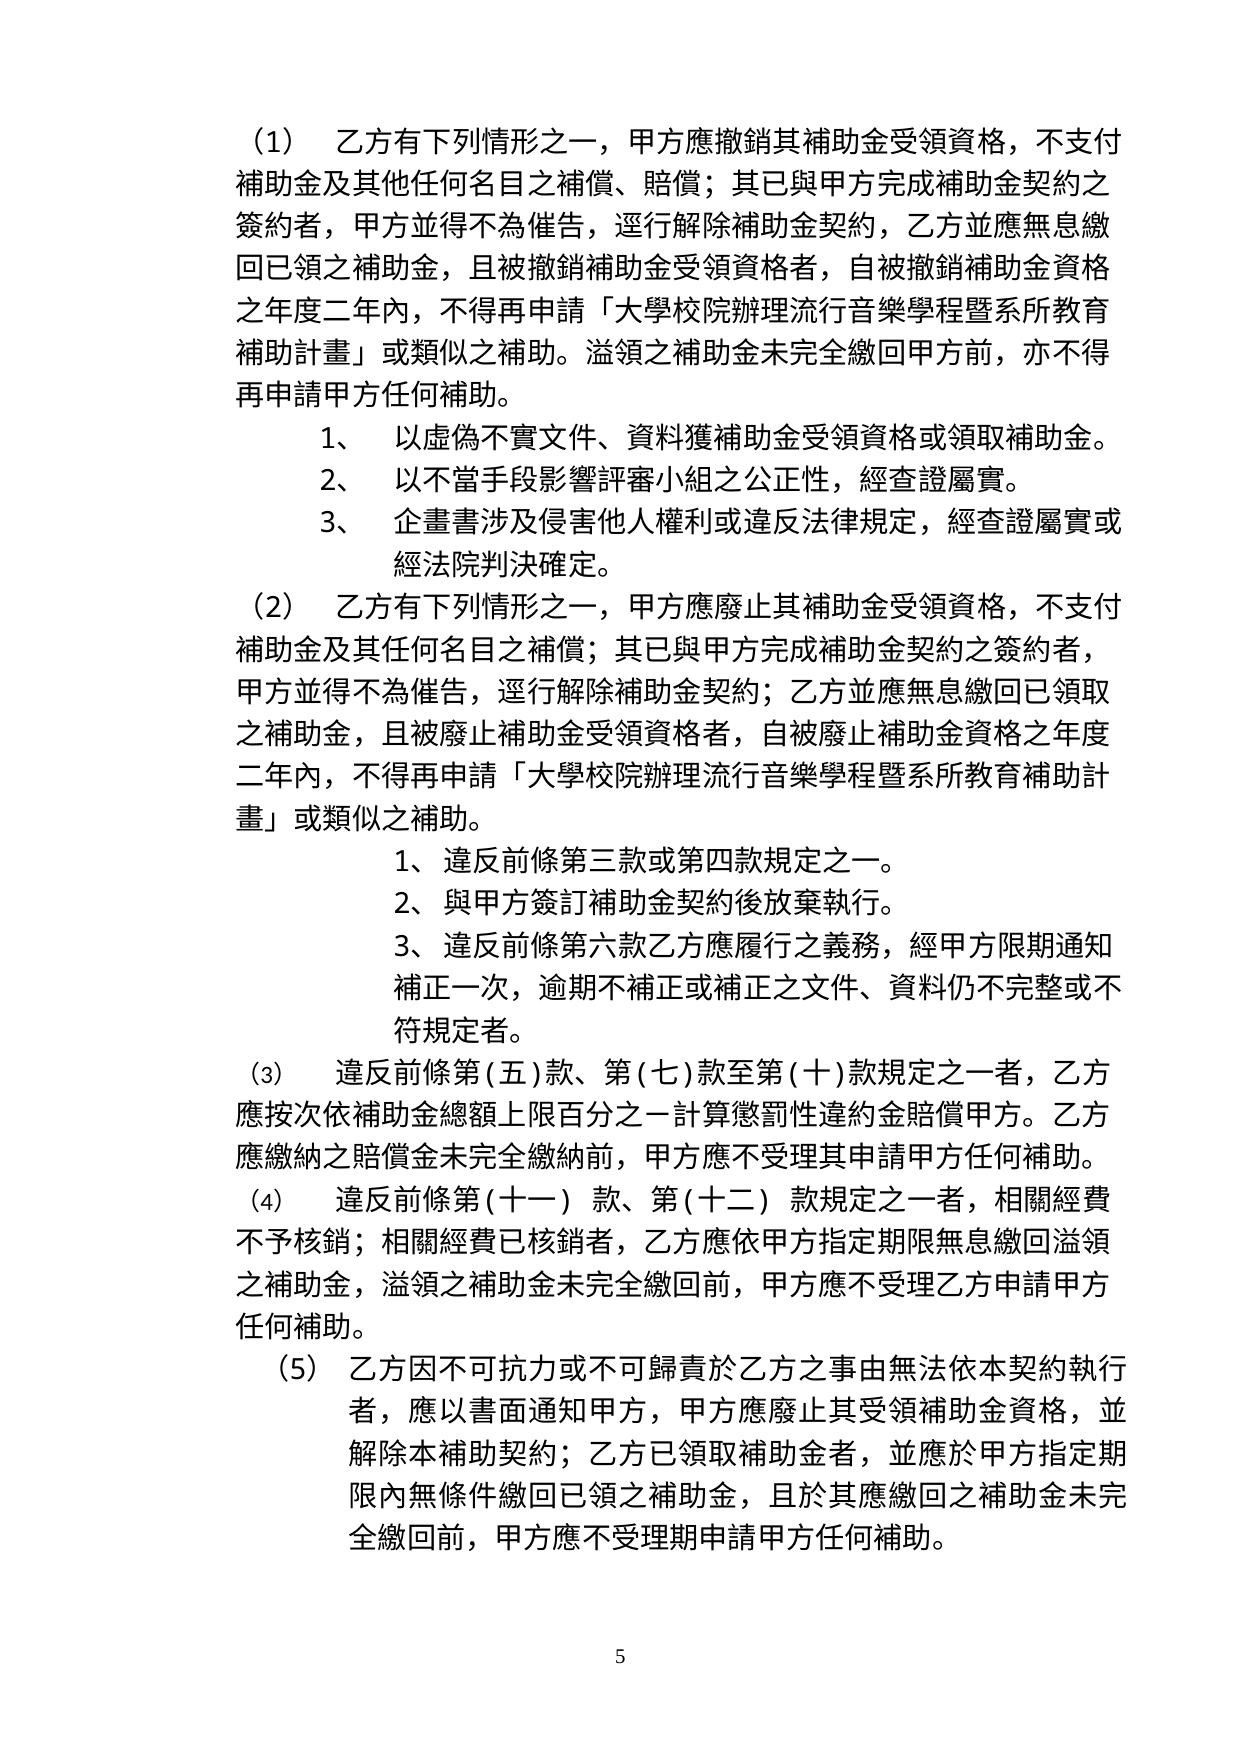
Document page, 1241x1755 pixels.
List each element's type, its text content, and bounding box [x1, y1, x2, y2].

list 乙方有下列情形之一，甲方應廢止其補助金受領資格，不支付補助金及其任何名目之補償；其已與甲方完成補助金契約之簽約者，甲方並得不為催告，逕行解除補助金契約；乙方並應無息繳回已領取之補助金，且被廢止補助金受領資格者，自被廢止補助金資格之年度二年內，不得再申請「大學校院辦理流行音樂學程暨系所教育補助計畫」或類似之補助。 [235, 584, 1128, 838]
list 違反前條第(五)款、第(七)款至第(十)款規定之一者，乙方應按次依補助金總額上限百分之ㄧ計算懲罰性違約金賠償甲方。乙方應繳納之賠償金未完全繳納前，甲方應不受理其申請甲方任何補助。 [235, 1049, 1128, 1176]
list 與甲方簽訂補助金契約後放棄執行。 [393, 880, 1128, 922]
list 違反前條第六款乙方應履行之義務，經甲方限期通知補正一次，逾期不補正或補正之文件、資料仍不完整或不符規定者。 [393, 922, 1128, 1049]
list 以虛偽不實文件、資料獲補助金受領資格或領取補助金。 [319, 414, 1128, 457]
list 乙方有下列情形之一，甲方應撤銷其補助金受領資格，不支付補助金及其他任何名目之補償、賠償；其已與甲方完成補助金契約之簽約者，甲方並得不為催告，逕行解除補助金契約，乙方並應無息繳回已領之補助金，且被撤銷補助金受領資格者，自被撤銷補助金資格之年度二年內，不得再申請「大學校院辦理流行音樂學程暨系所教育補助計畫」或類似之補助。溢領之補助金未完全繳回甲方前，亦不得再申請甲方任何補助。 [235, 118, 1128, 414]
list 以不當手段影響評審小組之公正性，經查證屬實。 [319, 457, 1128, 499]
list 企畫書涉及侵害他人權利或違反法律規定，經查證屬實或經法院判決確定。 [319, 499, 1128, 584]
list 違反前條第三款或第四款規定之一。 [393, 838, 1128, 880]
list 違反前條第(十一) 款、第(十二) 款規定之一者，相關經費不予核銷；相關經費已核銷者，乙方應依甲方指定期限無息繳回溢領之補助金，溢領之補助金未完全繳回前，甲方應不受理乙方申請甲方任何補助。 [235, 1176, 1128, 1346]
list 乙方因不可抗力或不可歸責於乙方之事由無法依本契約執行者，應以書面通知甲方，甲方應廢止其受領補助金資格，並解除本補助契約；乙方已領取補助金者，並應於甲方指定期限內無條件繳回已領之補助金，且於其應繳回之補助金未完全繳回前，甲方應不受理期申請甲方任何補助。 [260, 1346, 1128, 1557]
